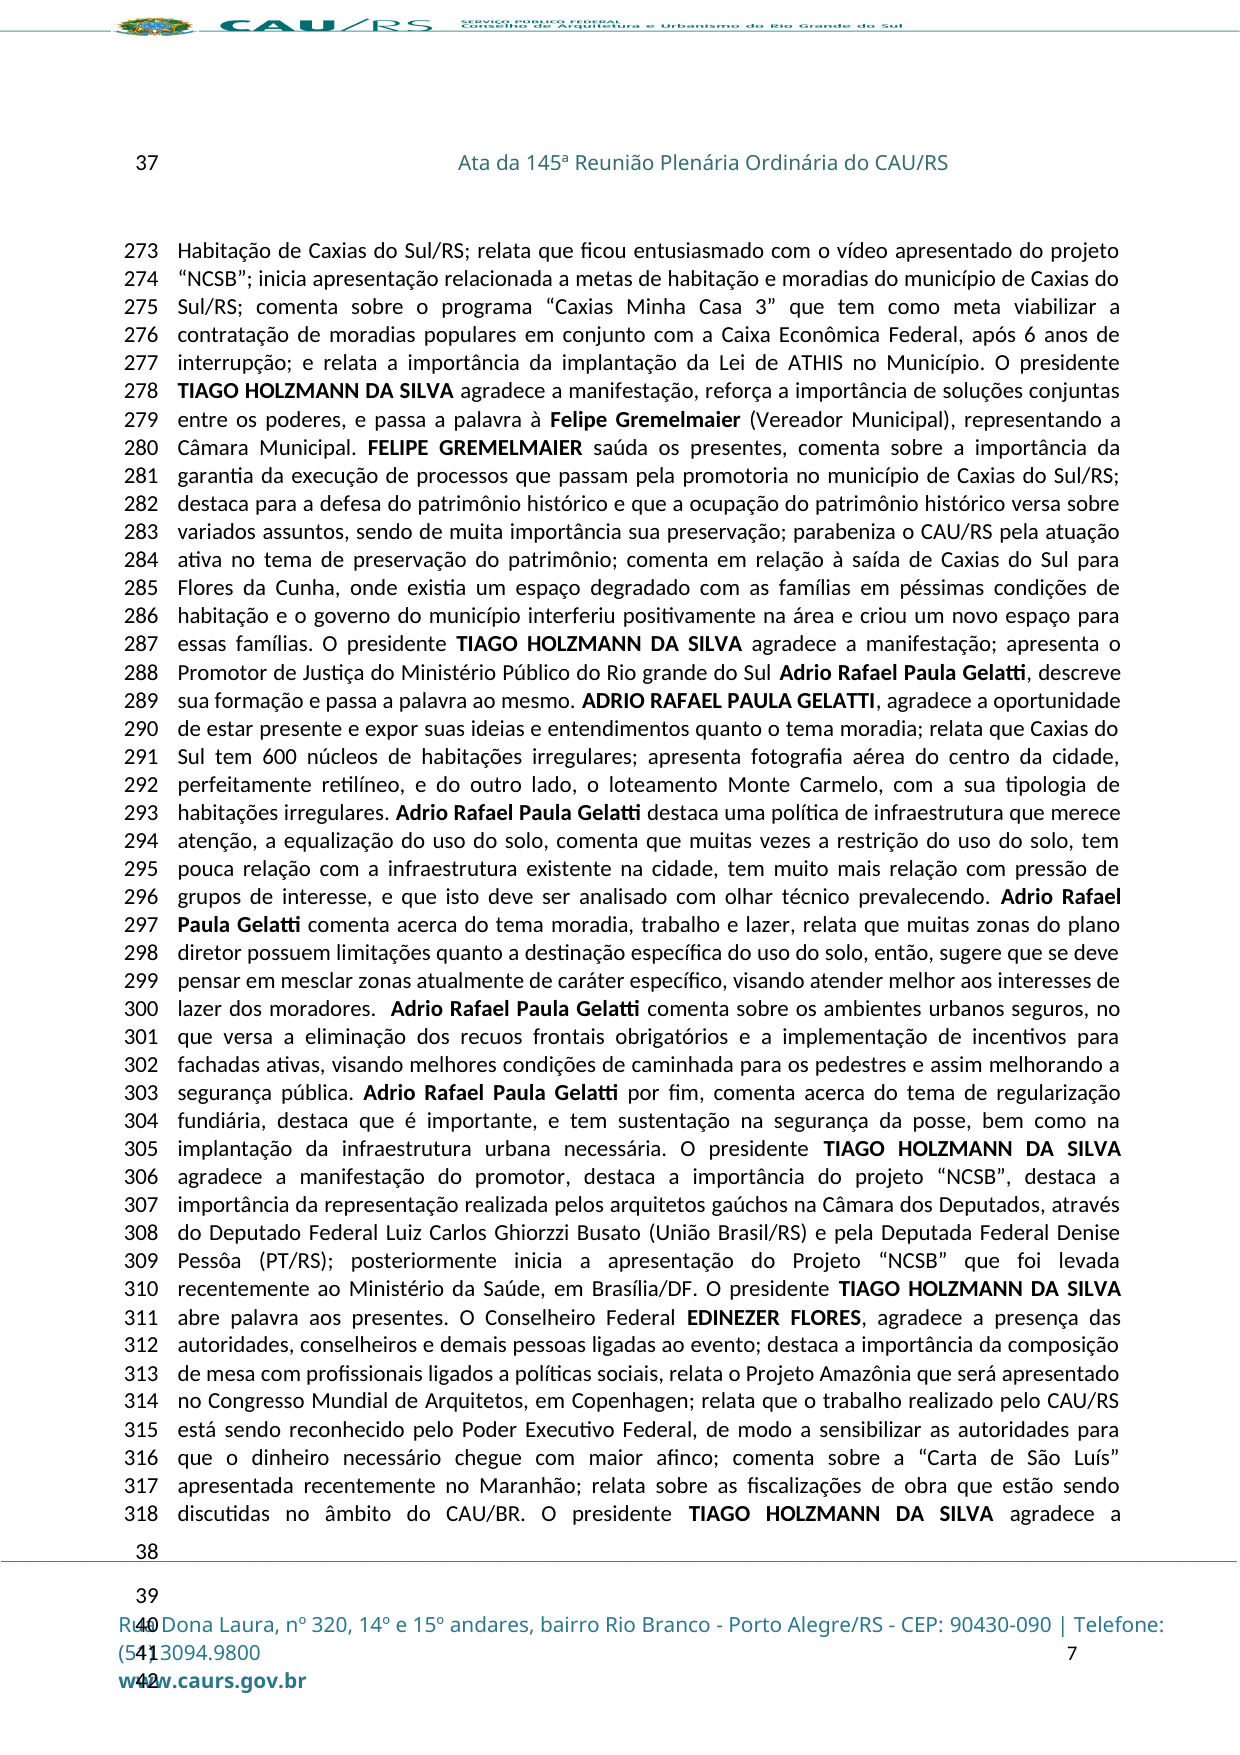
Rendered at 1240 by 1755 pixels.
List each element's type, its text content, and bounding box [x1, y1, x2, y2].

text Habitação de Caxias do Sul/RS; relata que ficou entusiasmado com o vídeo apresentado do projeto “NCSB”; inicia apresentação relacionada a metas de habitação e moradias do município de Caxias do Sul/RS; comenta sobre o programa “Caxias Minha Casa 3” que tem como meta viabilizar a contratação de moradias populares em conjunto com a Caixa Econômica Federal, após 6 anos de interrupção; e relata a importância da implantação da Lei de ATHIS no Município. O presidente TIAGO HOLZMANN DA SILVA agradece a manifestação, reforça a importância de soluções conjuntas entre os poderes, e passa a palavra à Felipe Gremelmaier (Vereador Municipal), representando a Câmara Municipal. FELIPE GREMELMAIER saúda os presentes, comenta sobre a importância da garantia da execução de processos que passam pela promotoria no município de Caxias do Sul/RS; destaca para a defesa do patrimônio histórico e que a ocupação do patrimônio histórico versa sobre variados assuntos, sendo de muita importância sua preservação; parabeniza o CAU/RS pela atuação ativa no tema de preservação do patrimônio; comenta em relação à saída de Caxias do Sul para Flores da Cunha, onde existia um espaço degradado com as famílias em péssimas condições de habitação e o governo do município interferiu positivamente na área e criou um novo espaço para essas famílias. O presidente TIAGO HOLZMANN DA SILVA agradece a manifestação; apresenta o Promotor de Justiça do Ministério Público do Rio grande do Sul Adrio Rafael Paula Gelatti, descreve sua formação e passa a palavra ao mesmo. ADRIO RAFAEL PAULA GELATTI, agradece a oportunidade de estar presente e expor suas ideias e entendimentos quanto o tema moradia; relata que Caxias do Sul tem 600 núcleos de habitações irregulares; apresenta fotografia aérea do centro da cidade, perfeitamente retilíneo, e do outro lado, o loteamento Monte Carmelo, com a sua tipologia de habitações irregulares. Adrio Rafael Paula Gelatti destaca uma política de infraestrutura que merece atenção, a equalização do uso do solo, comenta que muitas vezes a restrição do uso do solo, tem pouca relação com a infraestrutura existente na cidade, tem muito mais relação com pressão de grupos de interesse, e que isto deve ser analisado com olhar técnico prevalecendo. Adrio Rafael Paula Gelatti comenta acerca do tema moradia, trabalho e lazer, relata que muitas zonas do plano diretor possuem limitações quanto a destinação específica do uso do solo, então, sugere que se deve pensar em mesclar zonas atualmente de caráter específico, visando atender melhor aos interesses de lazer dos moradores. Adrio Rafael Paula Gelatti comenta sobre os ambientes urbanos seguros, no que versa a eliminação dos recuos frontais obrigatórios e a implementação de incentivos para fachadas ativas, visando melhores condições de caminhada para os pedestres e assim melhorando a segurança pública. Adrio Rafael Paula Gelatti por fim, comenta acerca do tema de regularização fundiária, destaca que é importante, e tem sustentação na segurança da posse, bem como na implantação da infraestrutura urbana necessária. O presidente TIAGO HOLZMANN DA SILVA agradece a manifestação do promotor, destaca a importância do projeto “NCSB”, destaca a importância da representação realizada pelos arquitetos gaúchos na Câmara dos Deputados, através do Deputado Federal Luiz Carlos Ghiorzzi Busato (União Brasil/RS) e pela Deputada Federal Denise Pessôa (PT/RS); posteriormente inicia a apresentação do Projeto “NCSB” que foi levada recentemente ao Ministério da Saúde, em Brasília/DF. O presidente TIAGO HOLZMANN DA SILVA abre palavra aos presentes. O Conselheiro Federal EDINEZER FLORES, agradece a presença das autoridades, conselheiros e demais pessoas ligadas ao evento; destaca a importância da composição de mesa com profissionais ligados a políticas sociais, relata o Projeto Amazônia que será apresentado no Congresso Mundial de Arquitetos, em Copenhagen; relata que o trabalho realizado pelo CAU/RS está sendo reconhecido pelo Poder Executivo Federal, de modo a sensibilizar as autoridades para que o dinheiro necessário chegue com maior afinco; comenta sobre a “Carta de São Luís” apresentada recentemente no Maranhão; relata sobre as fiscalizações de obra que estão sendo discutidas no âmbito do CAU/BR. O presidente TIAGO HOLZMANN DA SILVA agradece a [177, 236, 1121, 1527]
